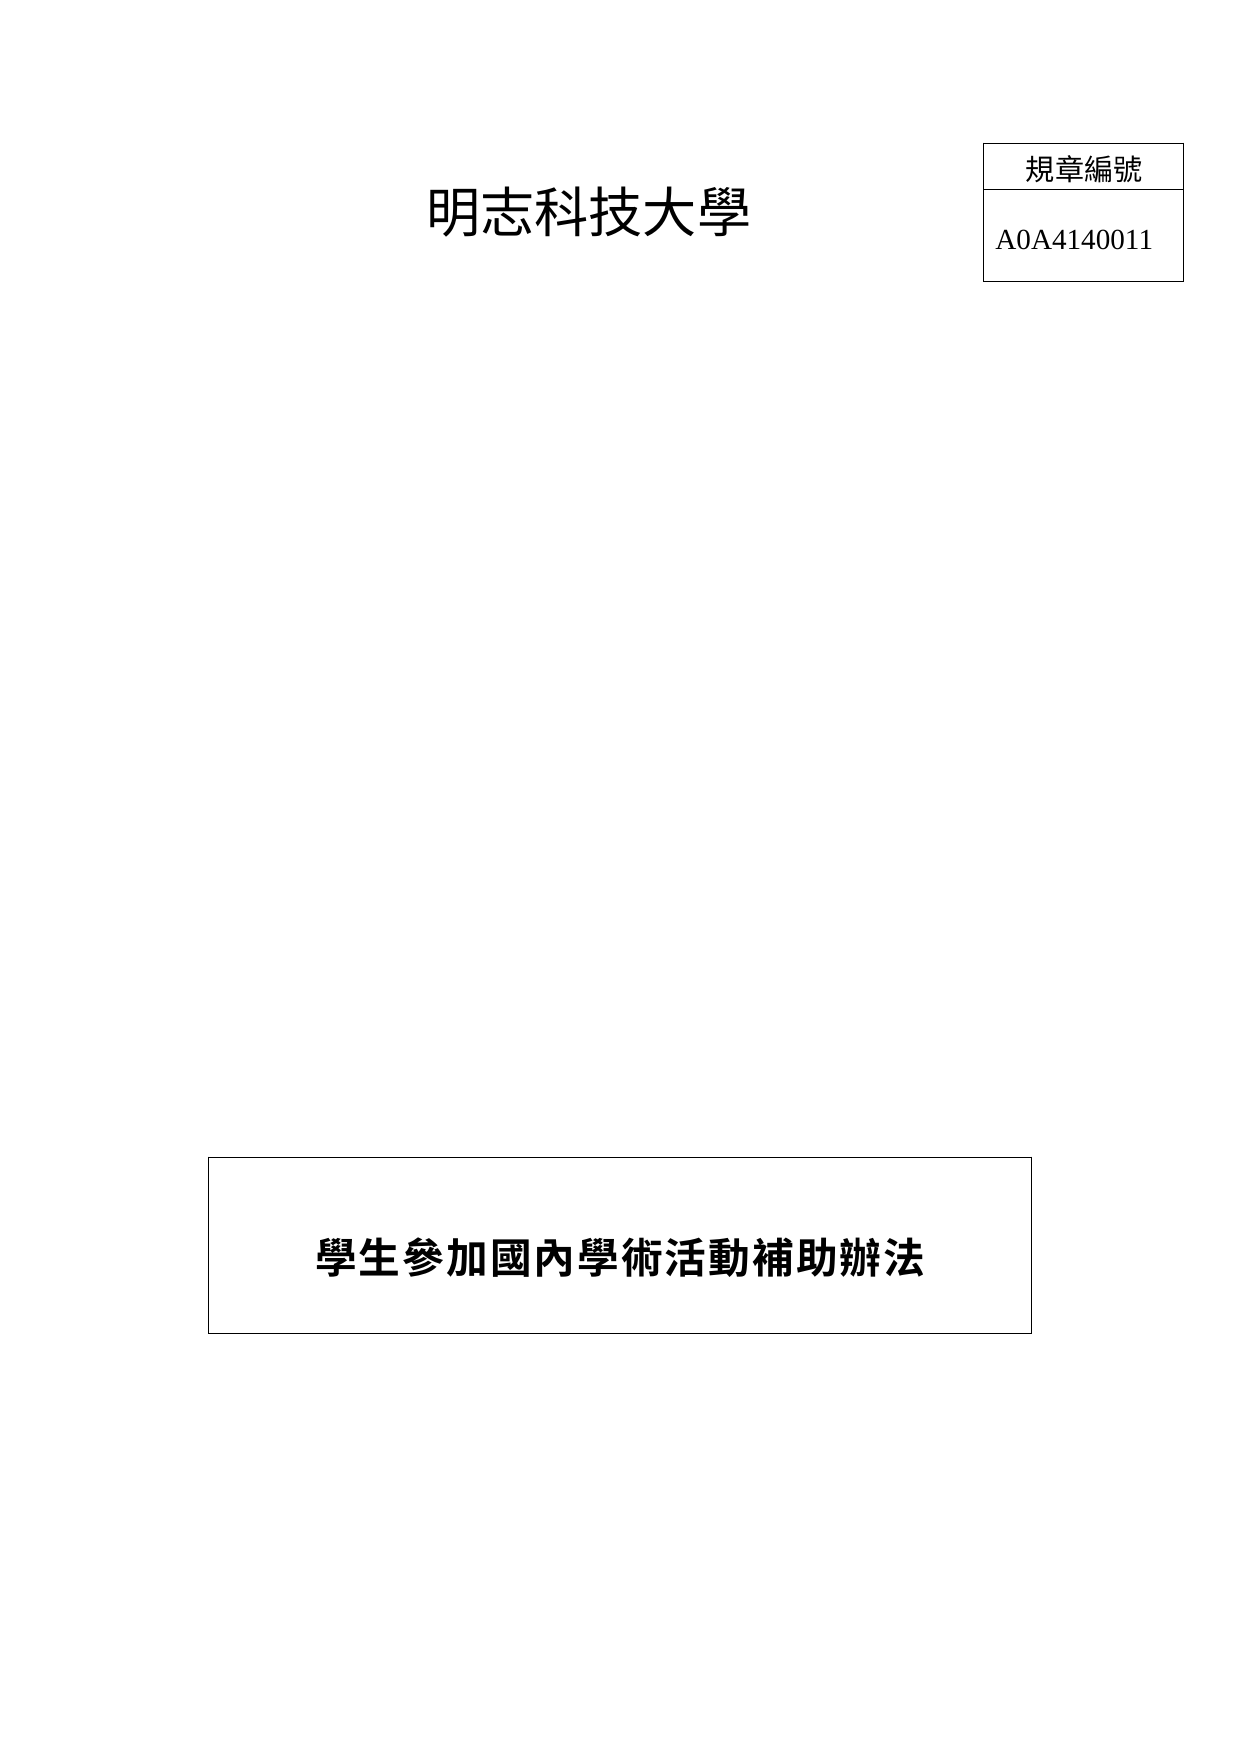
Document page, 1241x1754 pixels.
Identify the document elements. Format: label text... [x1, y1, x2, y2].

table_header 學生參加國內學術活動補助辦法 [209, 1158, 1031, 1333]
table_header 規章編號 [984, 144, 1183, 189]
table_header 明志科技大學 [148, 143, 983, 281]
table_cell A0A4140011 [984, 190, 1183, 281]
